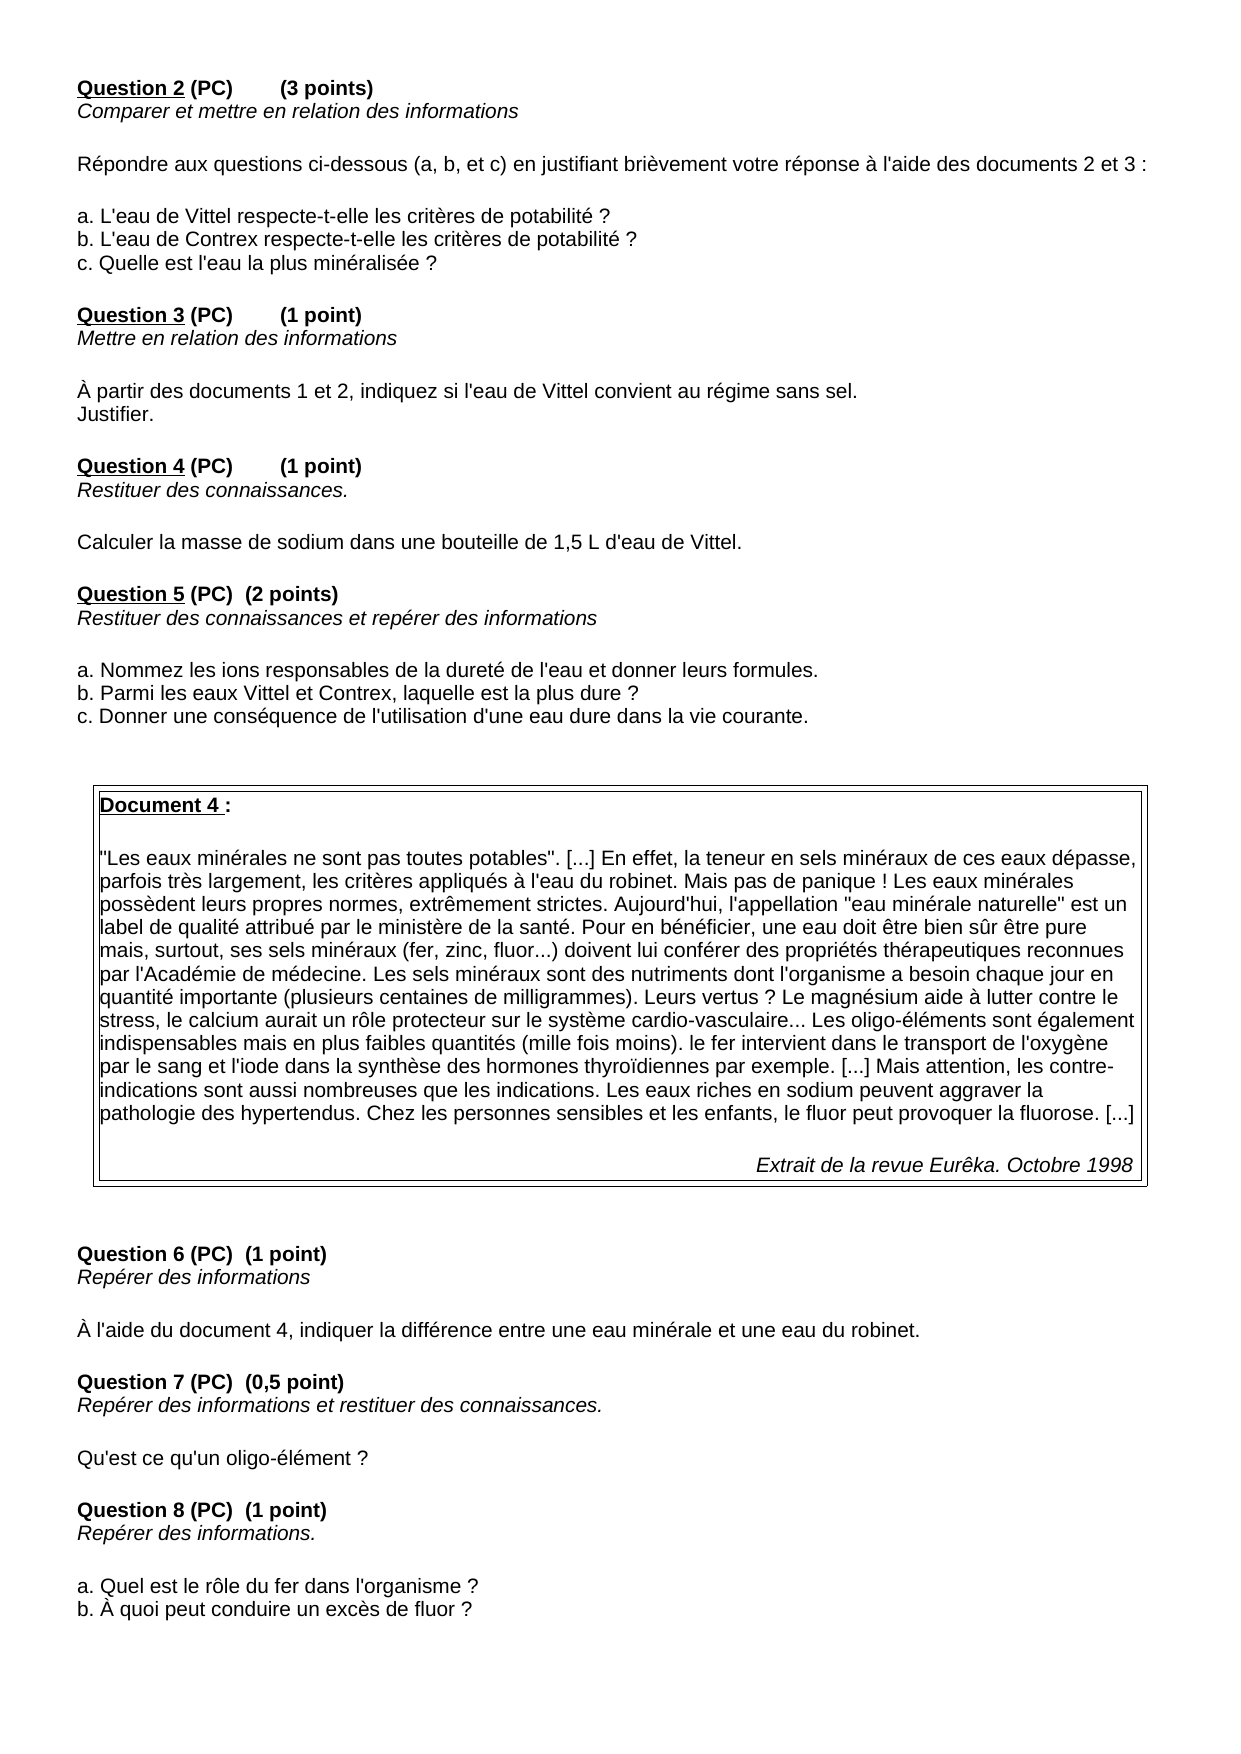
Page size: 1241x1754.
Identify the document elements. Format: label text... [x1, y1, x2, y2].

text a. Quel est le rôle du fer dans l'organisme ? b. À quoi peut conduire un excès de fluor ? [77, 1574, 1163, 1621]
text Question 2 (PC) (3 points) Comparer et mettre en relation des informations [77, 77, 1163, 123]
text À partir des documents 1 et 2, indiquez si l'eau de Vittel convient au régime sans sel. Justifier. [77, 379, 1163, 426]
text Qu'est ce qu'un oligo-élément ? [77, 1446, 1163, 1469]
text Question 5 (PC) (2 points) Restituer des connaissances et repérer des informations [77, 583, 1163, 629]
text Question 7 (PC) (0,5 point) Repérer des informations et restituer des connaissances. [77, 1371, 1163, 1417]
text Question 8 (PC) (1 point) Repérer des informations. [77, 1499, 1163, 1545]
text Question 4 (PC) (1 point) Restituer des connaissances. [77, 455, 1163, 501]
text Question 6 (PC) (1 point) Repérer des informations [77, 1243, 1163, 1289]
text Calculer la masse de sodium dans une bouteille de 1,5 L d'eau de Vittel. [77, 531, 1163, 554]
table_header Document 4 : "Les eaux minérales ne sont pas toutes potables". [...] En effet, la teneur en sels minéraux de ces eaux dépasse, parfois très largement, les critères appliqués à l'eau du robinet. Mais pas de panique ! Les eaux minérales possèdent leurs propres normes, extrêmement strictes. Aujourd'hui, l'appellation "eau minérale naturelle" est un label de qualité attribué par le ministère de la santé. Pour en bénéficier, une eau doit être bien sûr être pure mais, surtout, ses sels minéraux (fer, zinc, fluor...) doivent lui conférer des propriétés thérapeutiques reconnues par l'Académie de médecine. Les sels minéraux sont des nutriments dont l'organisme a besoin chaque jour en quantité importante (plusieurs centaines de milligrammes). Leurs vertus ? Le magnésium aide à lutter contre le stress, le calcium aurait un rôle protecteur sur le système cardio-vasculaire... Les oligo-éléments sont également indispensables mais en plus faibles quantités (mille fois moins). le fer intervient dans le transport de l'oxygène par le sang et l'iode dans la synthèse des hormones thyroïdiennes par exemple. [...] Mais attention, les contre-indications sont aussi nombreuses que les indications. Les eaux riches en sodium peuvent aggraver la pathologie des hypertendus. Chez les personnes sensibles et les enfants, le fluor peut provoquer la fluorose. [...] Extrait de la revue Eurêka. Octobre 1998 [96, 786, 1144, 1180]
text Répondre aux questions ci-dessous (a, b, et c) en justifiant brièvement votre réponse à l'aide des documents 2 et 3 : [77, 152, 1163, 176]
text a. Nommez les ions responsables de la dureté de l'eau et donner leurs formules. b. Parmi les eaux Vittel et Contrex, laquelle est la plus dure ? c. Donner une conséquence de l'utilisation d'une eau dure dans la vie courante. [77, 658, 1163, 728]
text À l'aide du document 4, indiquer la différence entre une eau minérale et une eau du robinet. [77, 1318, 1163, 1341]
text a. L'eau de Vittel respecte-t-elle les critères de potabilité ? b. L'eau de Contrex respecte-t-elle les critères de potabilité ? c. Quelle est l'eau la plus minéralisée ? [77, 205, 1163, 274]
text Question 3 (PC) (1 point) Mettre en relation des informations [77, 304, 1163, 350]
